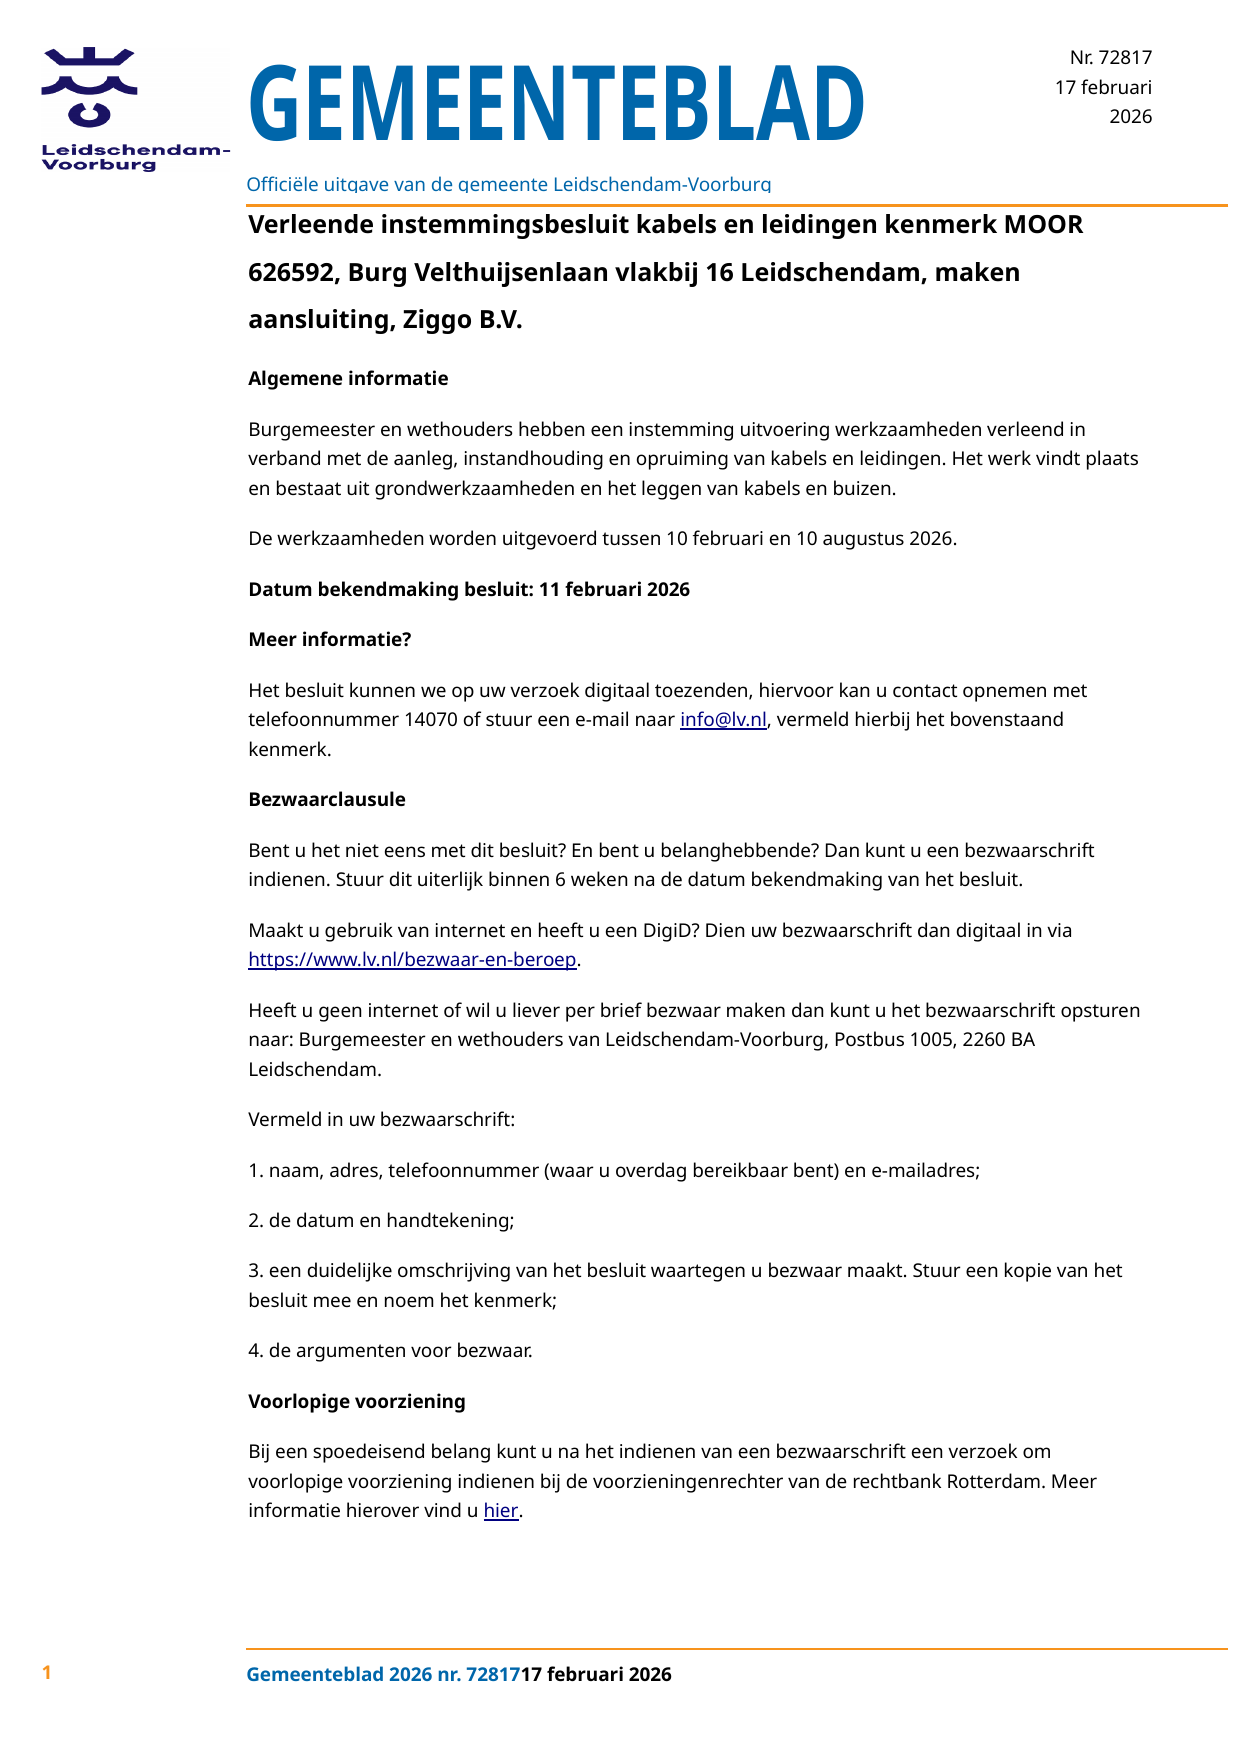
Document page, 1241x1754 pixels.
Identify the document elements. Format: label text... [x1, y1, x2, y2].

text Datum bekendmaking besluit: 11 februari 2026 [248, 576, 1152, 602]
text 1. naam, adres, telefoonnummer (waar u overdag bereikbaar bent) en e-mailadres; [248, 1157, 1152, 1182]
text Heeft u geen internet of wil u liever per brief bezwaar maken dan kunt u het bezwaarschrift opsturen naar: Burgemeester en wethouders van Leidschendam-Voorburg, Postbus 1005, 2260 BA Leidschendam. [248, 997, 1152, 1082]
text De werkzaamheden worden uitgevoerd tussen 10 februari en 10 augustus 2026. [248, 526, 1152, 551]
text Verleende instemmingsbesluit kabels en leidingen kenmerk MOOR 626592, Burg Velthuijsenlaan vlakbij 16 Leidschendam, maken aansluiting, Ziggo B.V. [248, 207, 1152, 336]
text Bij een spoedeisend belang kunt u na het indienen van een bezwaarschrift een verzoek om voorlopige voorziening indienen bij de voorzieningenrechter van de rechtbank Rotterdam. Meer informatie hierover vind u hier. [248, 1438, 1152, 1523]
text Meer informatie? [248, 626, 1152, 652]
picture [41, 47, 231, 172]
text Maakt u gebruik van internet en heeft u een DigiD? Dien uw bezwaarschrift dan digitaal in via https://www.lv.nl/bezwaar-en-beroep. [248, 917, 1152, 972]
text Burgemeester en wethouders hebben een instemming uitvoering werkzaamheden verleend in verband met de aanleg, instandhouding en opruiming van kabels en leidingen. Het werk vindt plaats en bestaat uit grondwerkzaamheden en het leggen van kabels en buizen. [248, 416, 1152, 501]
text 4. de argumenten voor bezwaar. [248, 1338, 1152, 1363]
text Bezwaarclausule [248, 786, 1152, 812]
text Het besluit kunnen we op uw verzoek digitaal toezenden, hiervoor kan u contact opnemen met telefoonnummer 14070 of stuur een e-mail naar info@lv.nl, vermeld hierbij het bovenstaand kenmerk. [248, 677, 1152, 762]
text 2. de datum en handtekening; [248, 1207, 1152, 1233]
text Voorlopige voorziening [248, 1388, 1152, 1414]
text 3. een duidelijke omschrijving van het besluit waartegen u bezwaar maakt. Stuur een kopie van het besluit mee en noem het kenmerk; [248, 1258, 1152, 1313]
text Algemene informatie [248, 366, 1152, 391]
text Bent u het niet eens met dit besluit? En bent u belanghebbende? Dan kunt u een bezwaarschrift indienen. Stuur dit uiterlijk binnen 6 weken na de datum bekendmaking van het besluit. [248, 837, 1152, 892]
text Vermeld in uw bezwaarschrift: [248, 1106, 1152, 1132]
